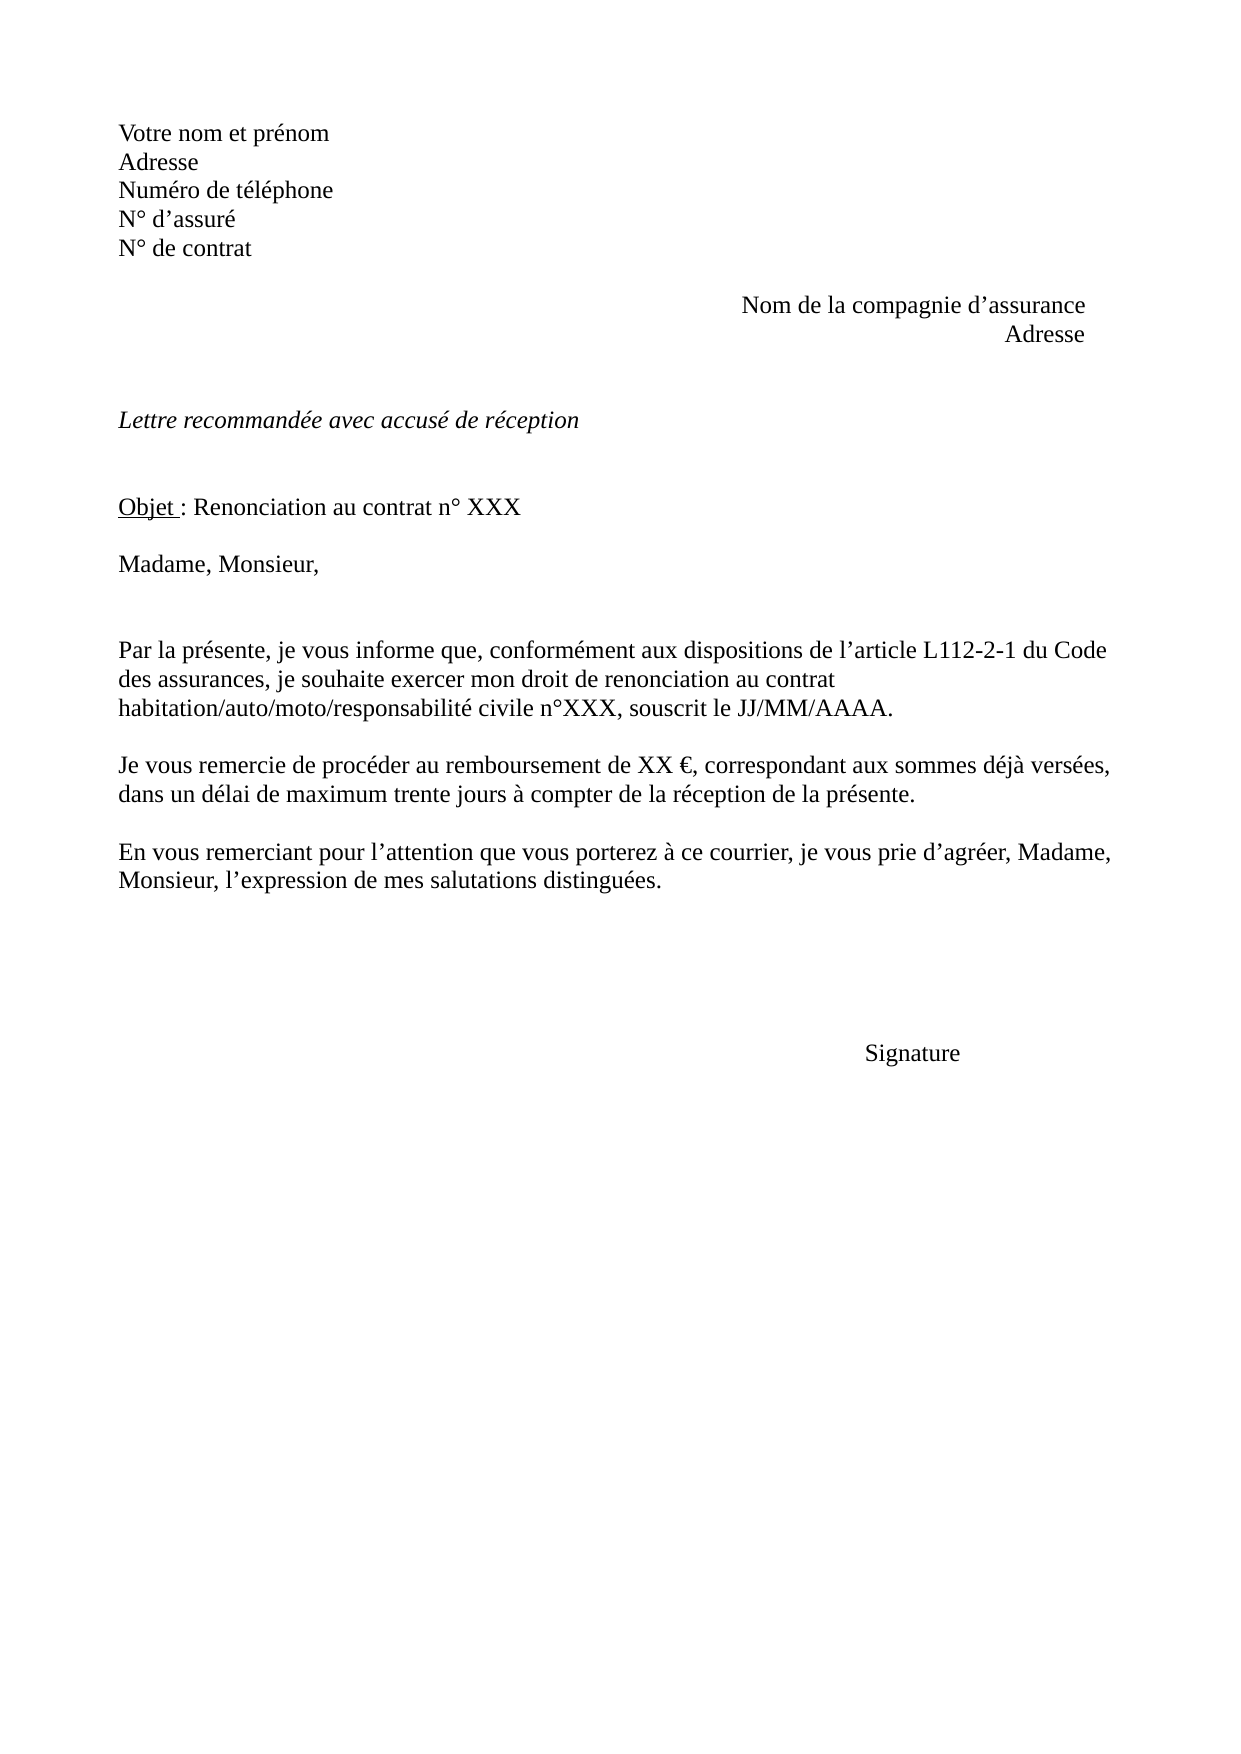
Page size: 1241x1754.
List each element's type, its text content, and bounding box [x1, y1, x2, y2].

text Nom de la compagnie d’assurance [118, 291, 1122, 319]
text Objet : Renonciation au contrat n° XXX Madame, Monsieur, Par la présente, je vous informe que, conformément aux dispositions de l’article L112-2-1 du Code des assurances, je souhaite exercer mon droit de renonciation au contrat habitation/auto/moto/responsabilité civile n°XXX, souscrit le JJ/MM/AAAA. [118, 463, 1122, 722]
text Adresse [118, 319, 1122, 377]
text Lettre recommandée avec accusé de réception [118, 406, 1122, 434]
text Votre nom et prénom Adresse Numéro de téléphone N° d’assuré N° de contrat [118, 118, 1122, 262]
text En vous remerciant pour l’attention que vous porterez à ce courrier, je vous prie d’agréer, Madame, Monsieur, l’expression de mes salutations distinguées. [118, 837, 1122, 894]
text Je vous remercie de procéder au remboursement de XX €, correspondant aux sommes déjà versées, dans un délai de maximum trente jours à compter de la réception de la présente. [118, 722, 1122, 808]
text Signature [118, 1038, 1122, 1067]
